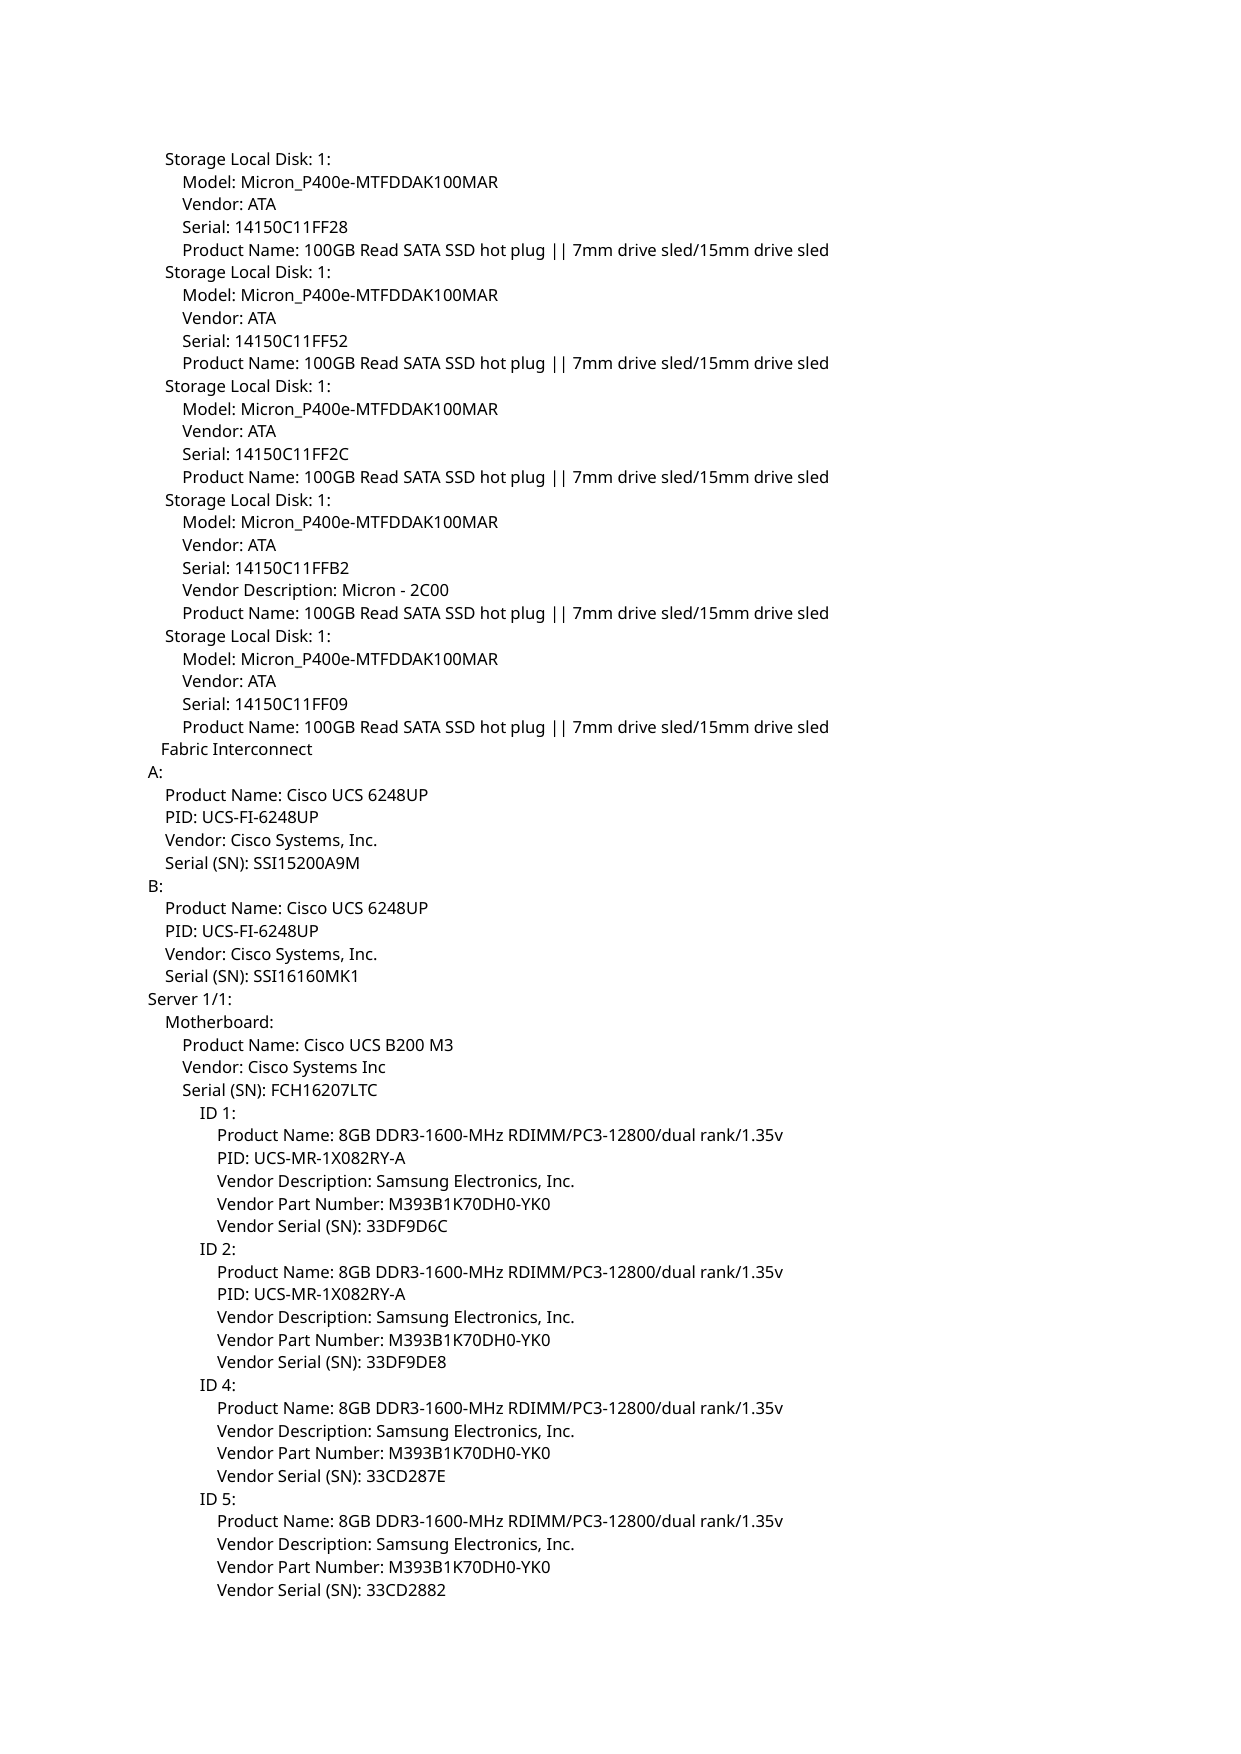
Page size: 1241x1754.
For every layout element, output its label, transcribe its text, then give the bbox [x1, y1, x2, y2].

text Motherboard: [148, 1011, 1093, 1033]
text Storage Local Disk: 1: [148, 261, 1093, 284]
text A: [148, 761, 1093, 783]
text Product Name: 100GB Read SATA SSD hot plug || 7mm drive sled/15mm drive sled [148, 466, 1093, 488]
text ID 2: [148, 1238, 1093, 1260]
text PID: UCS-FI-6248UP [148, 920, 1093, 942]
text Vendor Description: Micron - 2C00 [148, 579, 1093, 602]
text Serial: 14150C11FFB2 [148, 556, 1093, 579]
text Serial (SN): FCH16207LTC [148, 1079, 1093, 1101]
text Product Name: 100GB Read SATA SSD hot plug || 7mm drive sled/15mm drive sled [148, 352, 1093, 375]
text Product Name: 100GB Read SATA SSD hot plug || 7mm drive sled/15mm drive sled [148, 238, 1093, 261]
text Server 1/1: [148, 988, 1093, 1011]
text Model: Micron_P400e-MTFDDAK100MAR [148, 647, 1093, 670]
text Vendor Serial (SN): 33DF9DE8 [148, 1351, 1093, 1374]
text ID 5: [148, 1487, 1093, 1510]
text Model: Micron_P400e-MTFDDAK100MAR [148, 284, 1093, 307]
text Serial (SN): SSI16160MK1 [148, 965, 1093, 988]
text Vendor Description: Samsung Electronics, Inc. [148, 1169, 1093, 1192]
text Vendor Serial (SN): 33CD287E [148, 1465, 1093, 1487]
text Product Name: Cisco UCS B200 M3 [148, 1033, 1093, 1056]
text Product Name: 100GB Read SATA SSD hot plug || 7mm drive sled/15mm drive sled [148, 715, 1093, 738]
text Serial: 14150C11FF2C [148, 443, 1093, 466]
text Vendor: Cisco Systems Inc [148, 1056, 1093, 1079]
text Model: Micron_P400e-MTFDDAK100MAR [148, 170, 1093, 193]
text Vendor Description: Samsung Electronics, Inc. [148, 1419, 1093, 1442]
text B: [148, 874, 1093, 897]
text Model: Micron_P400e-MTFDDAK100MAR [148, 397, 1093, 420]
text Serial: 14150C11FF52 [148, 329, 1093, 352]
text Vendor: ATA [148, 670, 1093, 693]
text Vendor Serial (SN): 33DF9D6C [148, 1215, 1093, 1238]
text Vendor: Cisco Systems, Inc. [148, 829, 1093, 852]
text Storage Local Disk: 1: [148, 375, 1093, 397]
text Storage Local Disk: 1: [148, 488, 1093, 511]
text Storage Local Disk: 1: [148, 148, 1093, 170]
text ID 1: [148, 1101, 1093, 1124]
text Vendor: ATA [148, 307, 1093, 329]
text Serial: 14150C11FF09 [148, 693, 1093, 715]
text Product Name: 8GB DDR3-1600-MHz RDIMM/PC3-12800/dual rank/1.35v [148, 1124, 1093, 1147]
text Serial: 14150C11FF28 [148, 216, 1093, 238]
text Vendor Description: Samsung Electronics, Inc. [148, 1533, 1093, 1556]
text Vendor: Cisco Systems, Inc. [148, 942, 1093, 965]
text Serial (SN): SSI15200A9M [148, 852, 1093, 874]
text PID: UCS-FI-6248UP [148, 806, 1093, 829]
text Product Name: Cisco UCS 6248UP [148, 897, 1093, 920]
text Vendor Part Number: M393B1K70DH0-YK0 [148, 1328, 1093, 1351]
text Product Name: 100GB Read SATA SSD hot plug || 7mm drive sled/15mm drive sled [148, 602, 1093, 624]
text Product Name: 8GB DDR3-1600-MHz RDIMM/PC3-12800/dual rank/1.35v [148, 1510, 1093, 1533]
text Vendor Serial (SN): 33CD2882 [148, 1578, 1093, 1601]
text Vendor Description: Samsung Electronics, Inc. [148, 1306, 1093, 1328]
text Vendor: ATA [148, 534, 1093, 556]
text Vendor Part Number: M393B1K70DH0-YK0 [148, 1192, 1093, 1215]
text Product Name: 8GB DDR3-1600-MHz RDIMM/PC3-12800/dual rank/1.35v [148, 1260, 1093, 1283]
text Vendor Part Number: M393B1K70DH0-YK0 [148, 1442, 1093, 1465]
text Vendor: ATA [148, 193, 1093, 216]
text ID 4: [148, 1374, 1093, 1397]
text Vendor: ATA [148, 420, 1093, 443]
text Product Name: 8GB DDR3-1600-MHz RDIMM/PC3-12800/dual rank/1.35v [148, 1397, 1093, 1419]
text Product Name: Cisco UCS 6248UP [148, 783, 1093, 806]
text Fabric Interconnect [148, 738, 1093, 761]
text PID: UCS-MR-1X082RY-A [148, 1147, 1093, 1169]
text PID: UCS-MR-1X082RY-A [148, 1283, 1093, 1306]
text Storage Local Disk: 1: [148, 624, 1093, 647]
text Vendor Part Number: M393B1K70DH0-YK0 [148, 1556, 1093, 1578]
text Model: Micron_P400e-MTFDDAK100MAR [148, 511, 1093, 534]
